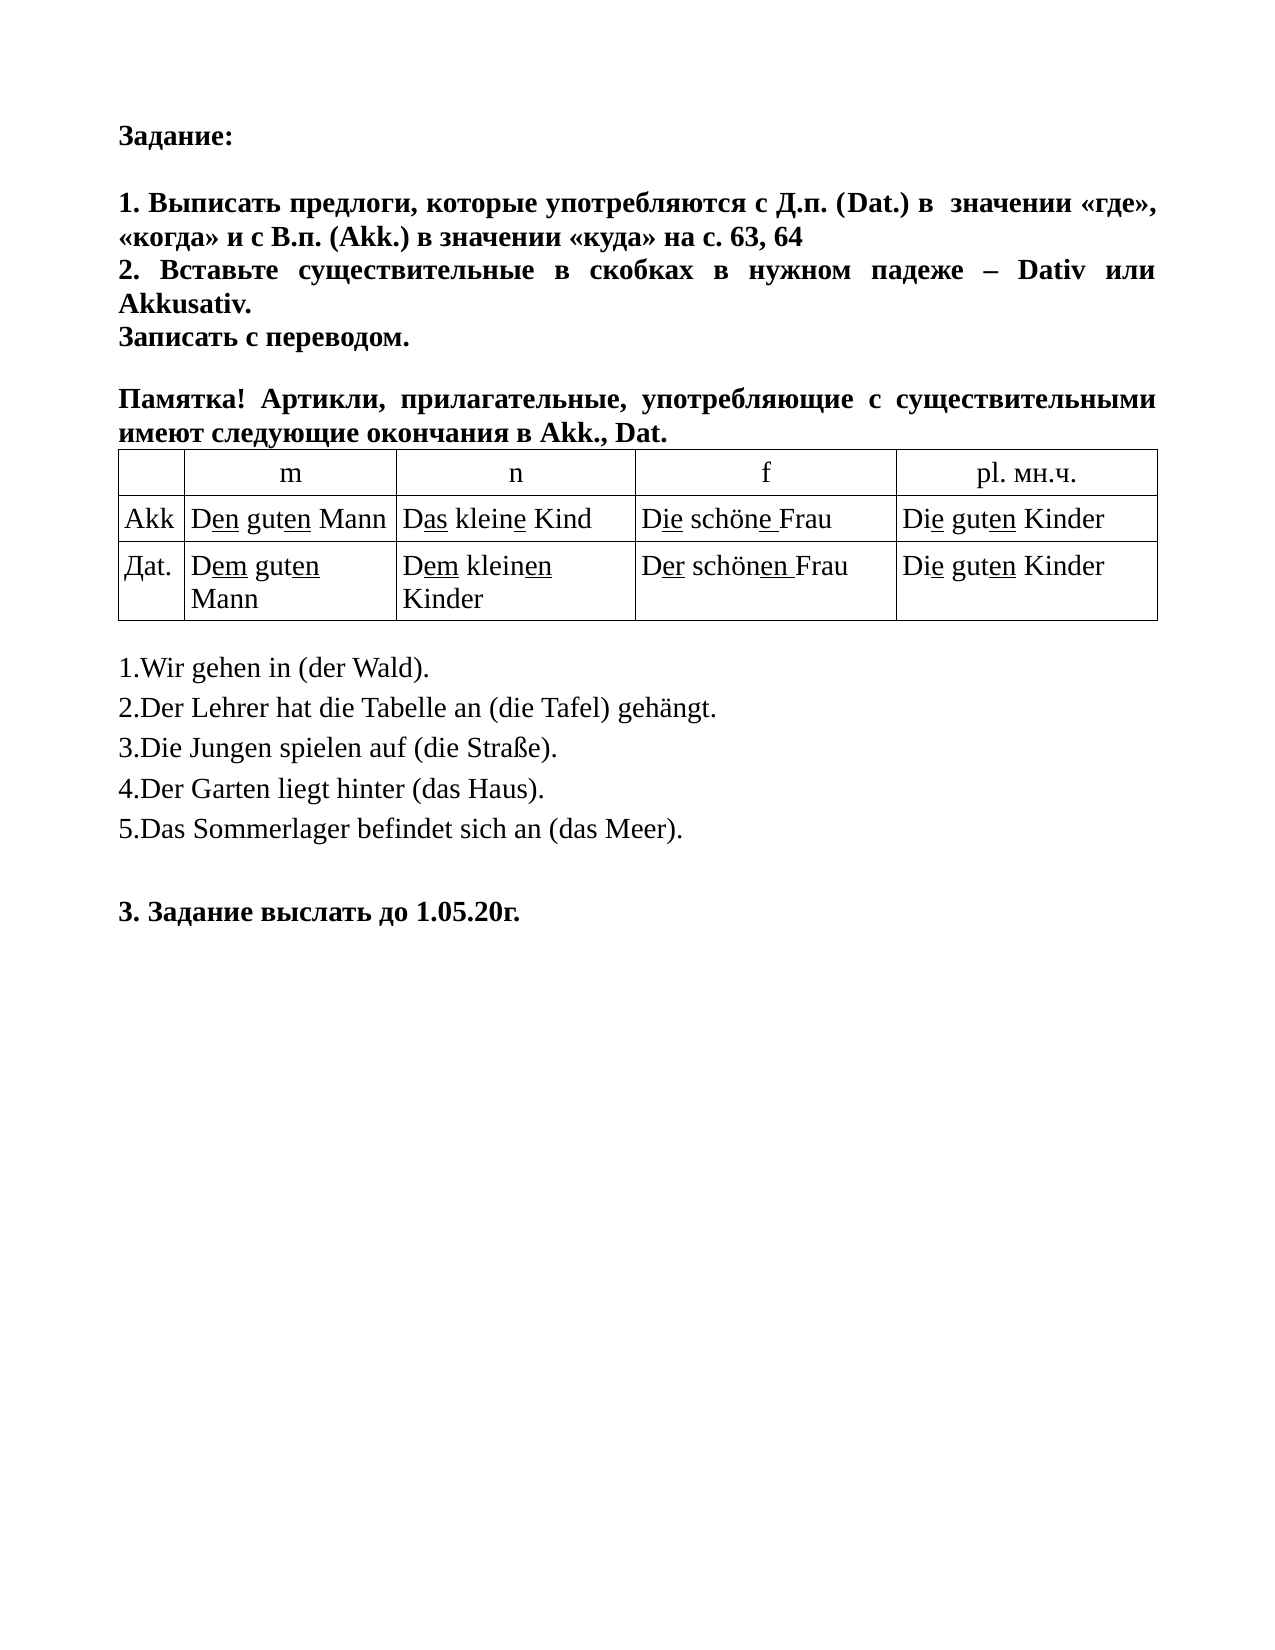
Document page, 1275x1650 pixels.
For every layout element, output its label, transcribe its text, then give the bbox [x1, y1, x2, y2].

list Wir gehen in (der Wald). [118, 650, 1157, 684]
table_cell Das kleine Kind [397, 496, 635, 541]
table_header m [185, 450, 396, 495]
table_header pl. мн.ч. [897, 450, 1157, 495]
table_cell Der schönen Frau [636, 542, 896, 620]
table_cell Dem kleinen Kinder [397, 542, 635, 620]
text Записать с переводом. [118, 319, 1157, 353]
table_cell Dem guten Mann [185, 542, 396, 620]
table_cell Die guten Kinder [897, 542, 1157, 620]
list Der Lehrer hat die Tabelle an (die Tafel) gehängt. [118, 690, 1157, 724]
table_header [119, 450, 184, 495]
table_header f [636, 450, 896, 495]
table_cell Даt. [119, 542, 184, 620]
text 3. Задание выслать до 1.05.20г. [118, 894, 1157, 928]
list Das Sommerlager befindet sich an (das Meer). [118, 811, 1157, 844]
list Der Garten liegt hinter (das Haus). [118, 771, 1157, 804]
text Памятка! Артикли, прилагательные, употребляющие с существительными имеют следующие окончания в Akk., Dat. [118, 382, 1157, 449]
table_cell Die schöne Frau [636, 496, 896, 541]
table_header n [397, 450, 635, 495]
table_cell Den guten Mann [185, 496, 396, 541]
text 2. Вставьте существительные в скобках в нужном падеже – Dativ или Akkusativ. [118, 252, 1157, 319]
text Задание: [118, 118, 1157, 152]
table_cell Akk [119, 496, 184, 541]
list Die Jungen spielen auf (die Straße). [118, 731, 1157, 764]
table_cell Die guten Kinder [897, 496, 1157, 541]
text 1. Выписать предлоги, которые употребляются с Д.п. (Dat.) в значении «где», «когда» и с В.п. (Akk.) в значении «куда» на с. 63, 64 [118, 185, 1157, 252]
